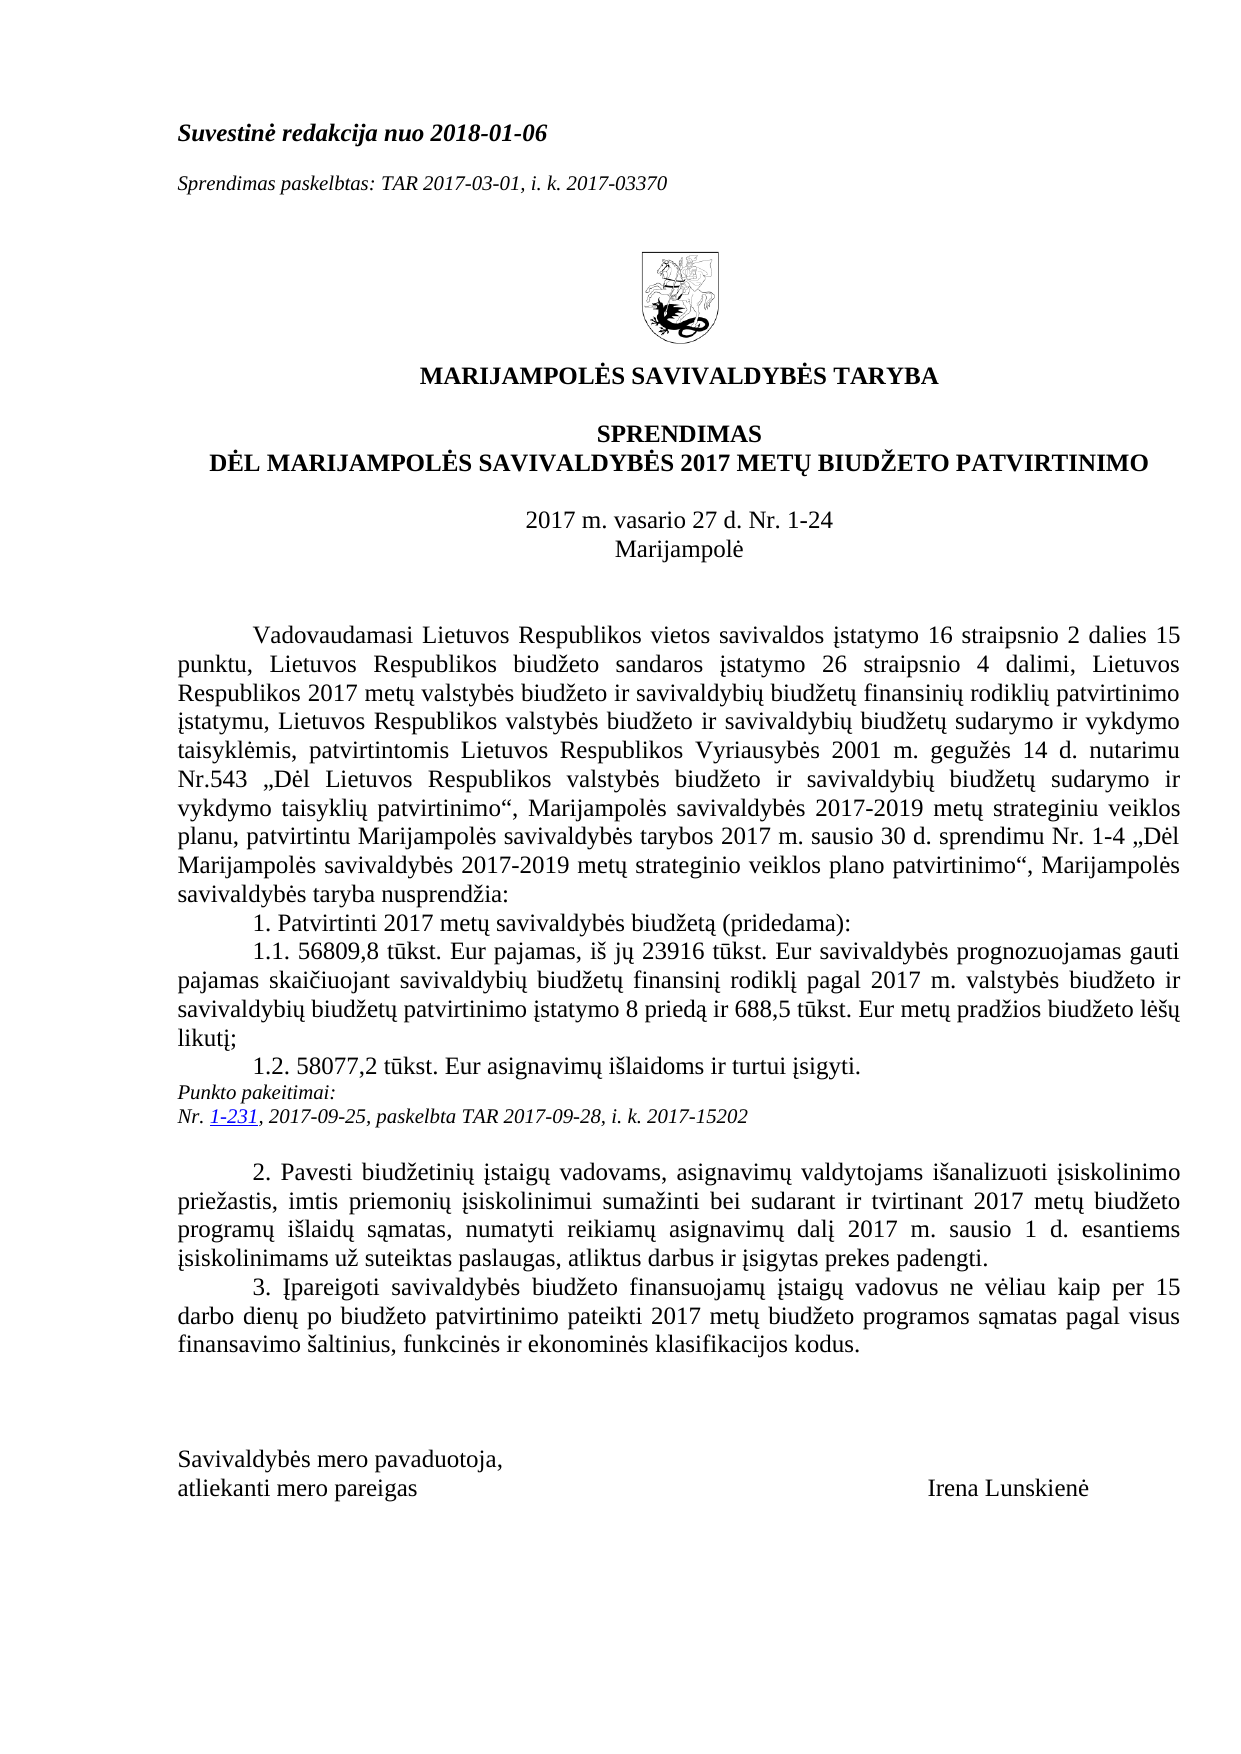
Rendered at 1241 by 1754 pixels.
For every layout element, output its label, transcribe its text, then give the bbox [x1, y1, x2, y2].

text Punkto pakeitimai: [177, 1080, 1181, 1104]
text atliekanti mero pareigas Irena Lunskienė [177, 1473, 1181, 1502]
text Nr. 1-231, 2017-09-25, paskelbta TAR 2017-09-28, i. k. 2017-15202 [177, 1104, 1181, 1128]
text MARIJAMPOLĖS SAVIVALDYBĖS TARYBA [177, 361, 1181, 390]
text 2. Pavesti biudžetinių įstaigų vadovams, asignavimų valdytojams išanalizuoti įsiskolinimo priežastis, imtis priemonių įsiskolinimui sumažinti bei sudarant ir tvirtinant 2017 metų biudžeto programų išlaidų sąmatas, numatyti reikiamų asignavimų dalį 2017 m. sausio 1 d. esantiems įsiskolinimams už suteiktas paslaugas, atliktus darbus ir įsigytas prekes padengti. [177, 1157, 1181, 1272]
text SPRENDIMAS [177, 419, 1181, 448]
text Sprendimas paskelbtas: TAR 2017-03-01, i. k. 2017-03370 [177, 171, 1181, 195]
text Marijampolė [177, 534, 1181, 563]
text 1. Patvirtinti 2017 metų savivaldybės biudžetą (pridedama): [177, 908, 1181, 936]
text Suvestinė redakcija nuo 2018-01-06 [177, 118, 1181, 147]
text 3. Įpareigoti savivaldybės biudžeto finansuojamų įstaigų vadovus ne vėliau kaip per 15 darbo dienų po biudžeto patvirtinimo pateikti 2017 metų biudžeto programos sąmatas pagal visus finansavimo šaltinius, funkcinės ir ekonominės klasifikacijos kodus. [177, 1272, 1181, 1358]
text 1.2. 58077,2 tūkst. Eur asignavimų išlaidoms ir turtui įsigyti. [177, 1051, 1181, 1080]
text 2017 m. vasario 27 d. Nr. 1-24 [177, 505, 1181, 534]
text Savivaldybės mero pavaduotoja, [177, 1444, 1181, 1473]
text 1.1. 56809,8 tūkst. Eur pajamas, iš jų 23916 tūkst. Eur savivaldybės prognozuojamas gauti pajamas skaičiuojant savivaldybių biudžetų finansinį rodiklį pagal 2017 m. valstybės biudžeto ir savivaldybių biudžetų patvirtinimo įstatymo 8 priedą ir 688,5 tūkst. Eur metų pradžios biudžeto lėšų likutį; [177, 936, 1181, 1051]
text Vadovaudamasi Lietuvos Respublikos vietos savivaldos įstatymo 16 straipsnio 2 dalies 15 punktu, Lietuvos Respublikos biudžeto sandaros įstatymo 26 straipsnio 4 dalimi, Lietuvos Respublikos 2017 metų valstybės biudžeto ir savivaldybių biudžetų finansinių rodiklių patvirtinimo įstatymu, Lietuvos Respublikos valstybės biudžeto ir savivaldybių biudžetų sudarymo ir vykdymo taisyklėmis, patvirtintomis Lietuvos Respublikos Vyriausybės 2001 m. gegužės 14 d. nutarimu Nr.543 „Dėl Lietuvos Respublikos valstybės biudžeto ir savivaldybių biudžetų sudarymo ir vykdymo taisyklių patvirtinimo“, Marijampolės savivaldybės 2017-2019 metų strateginiu veiklos planu, patvirtintu Marijampolės savivaldybės tarybos 2017 m. sausio 30 d. sprendimu Nr. 1-4 „Dėl Marijampolės savivaldybės 2017-2019 metų strateginio veiklos plano patvirtinimo“, Marijampolės savivaldybės taryba nusprendžia: [177, 620, 1181, 908]
text DĖL MARIJAMPOLĖS SAVIVALDYBĖS 2017 METŲ BIUDŽETO PATVIRTINIMO [177, 448, 1181, 476]
